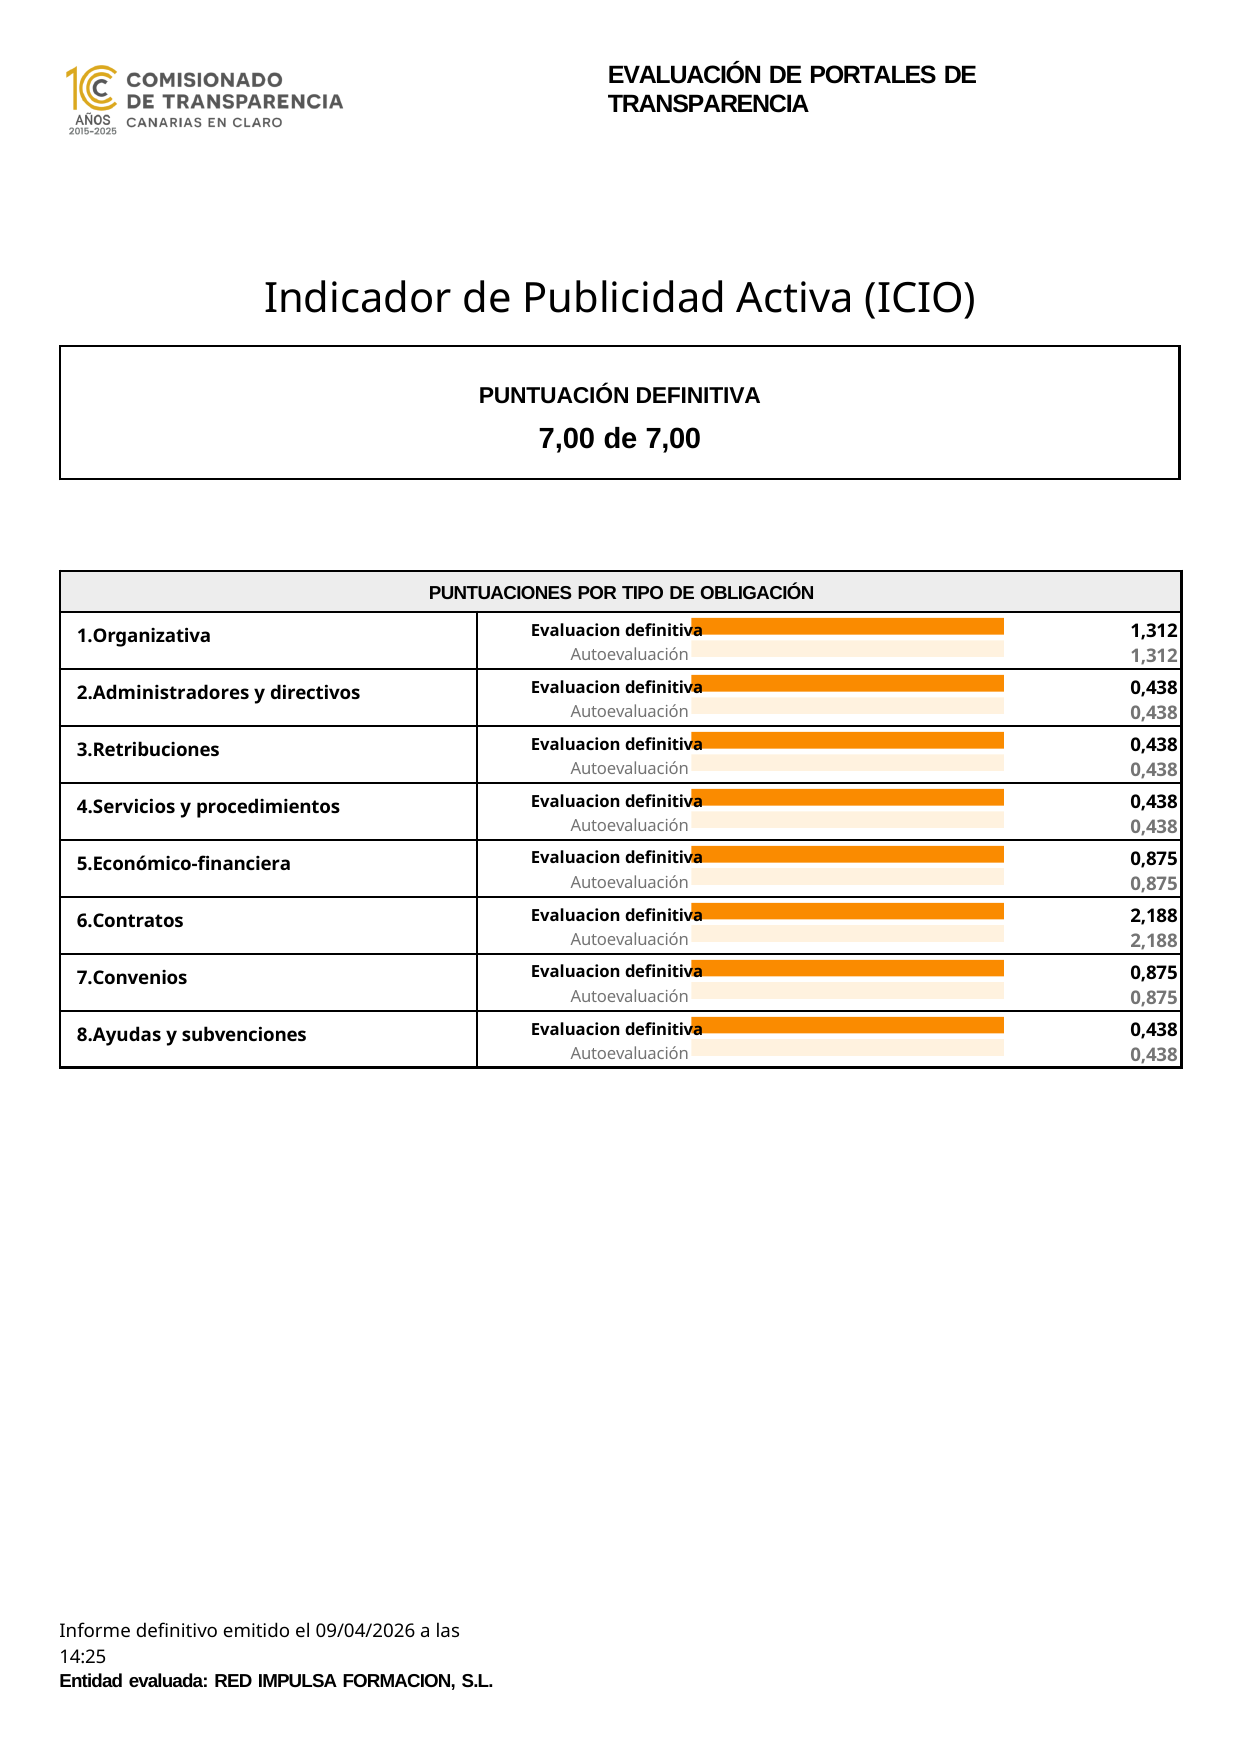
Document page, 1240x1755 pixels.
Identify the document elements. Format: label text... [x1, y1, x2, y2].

table_cell 2.Administradores y directivos [61, 670, 476, 724]
table_cell Evaluacion definitiva 1,312 Autoevaluación 1,312 [478, 613, 1180, 668]
table_header PUNTUACIONES POR TIPO DE OBLIGACIÓN [61, 572, 1180, 611]
table_cell 1.Organizativa [61, 613, 476, 668]
table_cell Evaluacion definitiva 0,438 Autoevaluación 0,438 [478, 727, 1180, 782]
table_cell Evaluacion definitiva 0,438 Autoevaluación 0,438 [478, 670, 1180, 724]
table_cell 3.Retribuciones [61, 727, 476, 782]
table_cell 4.Servicios y procedimientos [61, 784, 476, 838]
table_cell 8.Ayudas y subvenciones [61, 1012, 476, 1066]
text PUNTUACIÓN DEFINITIVA [61, 382, 1178, 409]
table_cell 5.Económico-financiera [61, 841, 476, 896]
table_cell Evaluacion definitiva 0,875 Autoevaluación 0,875 [478, 955, 1180, 1009]
table_cell Evaluacion definitiva 0,875 Autoevaluación 0,875 [478, 841, 1180, 896]
table_cell Evaluacion definitiva 0,438 Autoevaluación 0,438 [478, 1012, 1180, 1066]
subtitle Indicador de Publicidad Activa (ICIO) [44, 268, 1195, 324]
table_cell 6.Contratos [61, 898, 476, 952]
table_cell 7.Convenios [61, 955, 476, 1009]
text 7,00 de 7,00 [61, 421, 1178, 454]
table_cell Evaluacion definitiva 0,438 Autoevaluación 0,438 [478, 784, 1180, 838]
table_cell Evaluacion definitiva 2,188 Autoevaluación 2,188 [478, 898, 1180, 952]
